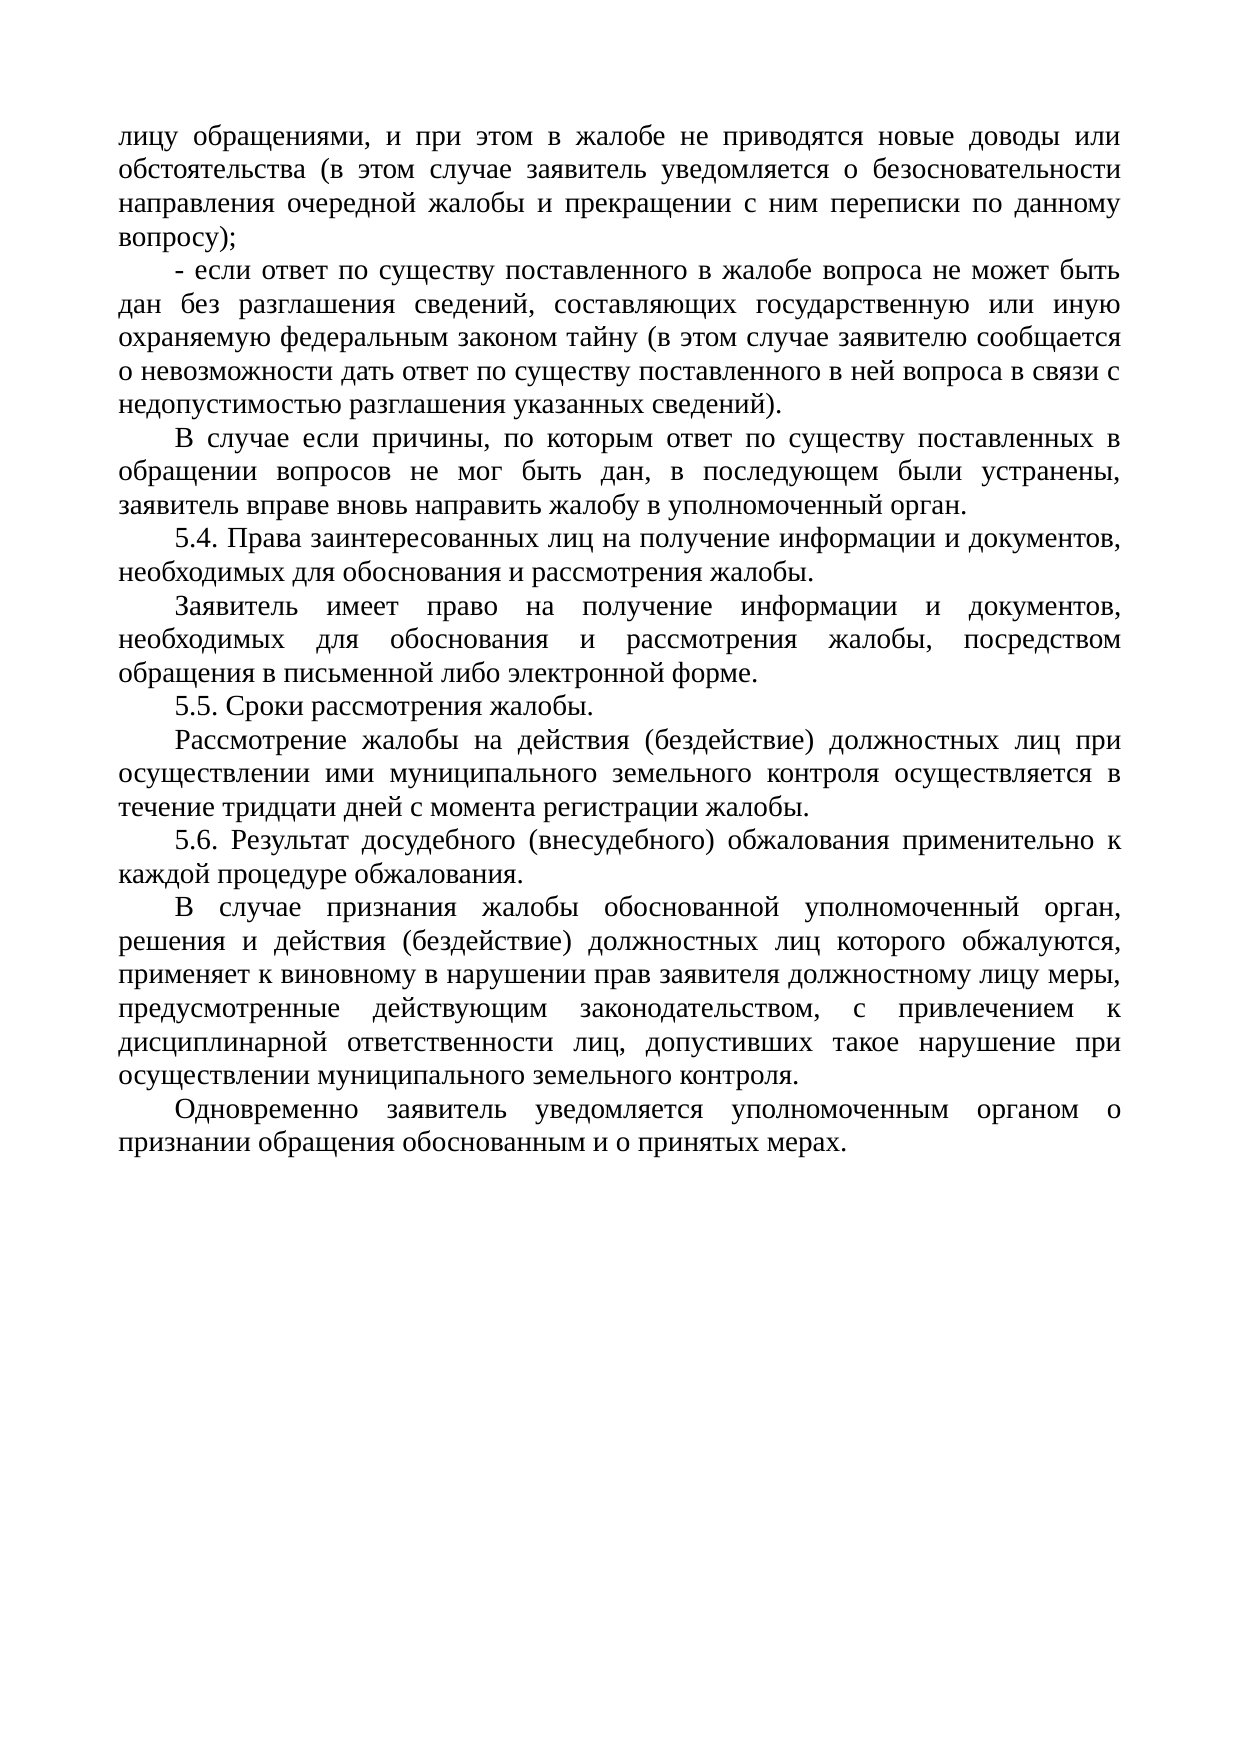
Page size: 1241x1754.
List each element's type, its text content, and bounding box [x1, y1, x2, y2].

text В случае признания жалобы обоснованной уполномоченный орган, решения и действия (бездействие) должностных лиц которого обжалуются, применяет к виновному в нарушении прав заявителя должностному лицу меры, предусмотренные действующим законодательством, с привлечением к дисциплинарной ответственности лиц, допустивших такое нарушение при осуществлении муниципального земельного контроля. [118, 889, 1122, 1091]
text 5.5. Сроки рассмотрения жалобы. [118, 688, 1122, 722]
text - если ответ по существу поставленного в жалобе вопроса не может быть дан без разглашения сведений, составляющих государственную или иную охраняемую федеральным законом тайну (в этом случае заявителю сообщается о невозможности дать ответ по существу поставленного в ней вопроса в связи с недопустимостью разглашения указанных сведений). [118, 252, 1122, 420]
text 5.6. Результат досудебного (внесудебного) обжалования применительно к каждой процедуре обжалования. [118, 822, 1122, 889]
text В случае если причины, по которым ответ по существу поставленных в обращении вопросов не мог быть дан, в последующем были устранены, заявитель вправе вновь направить жалобу в уполномоченный орган. [118, 420, 1122, 521]
text Заявитель имеет право на получение информации и документов, необходимых для обоснования и рассмотрения жалобы, посредством обращения в письменной либо электронной форме. [118, 588, 1122, 688]
text 5.4. Права заинтересованных лиц на получение информации и документов, необходимых для обоснования и рассмотрения жалобы. [118, 521, 1122, 588]
text Одновременно заявитель уведомляется уполномоченным органом о признании обращения обоснованным и о принятых мерах. [118, 1091, 1122, 1158]
text лицу обращениями, и при этом в жалобе не приводятся новые доводы или обстоятельства (в этом случае заявитель уведомляется о безосновательности направления очередной жалобы и прекращении с ним переписки по данному вопросу); [118, 118, 1122, 252]
text Рассмотрение жалобы на действия (бездействие) должностных лиц при осуществлении ими муниципального земельного контроля осуществляется в течение тридцати дней с момента регистрации жалобы. [118, 722, 1122, 822]
